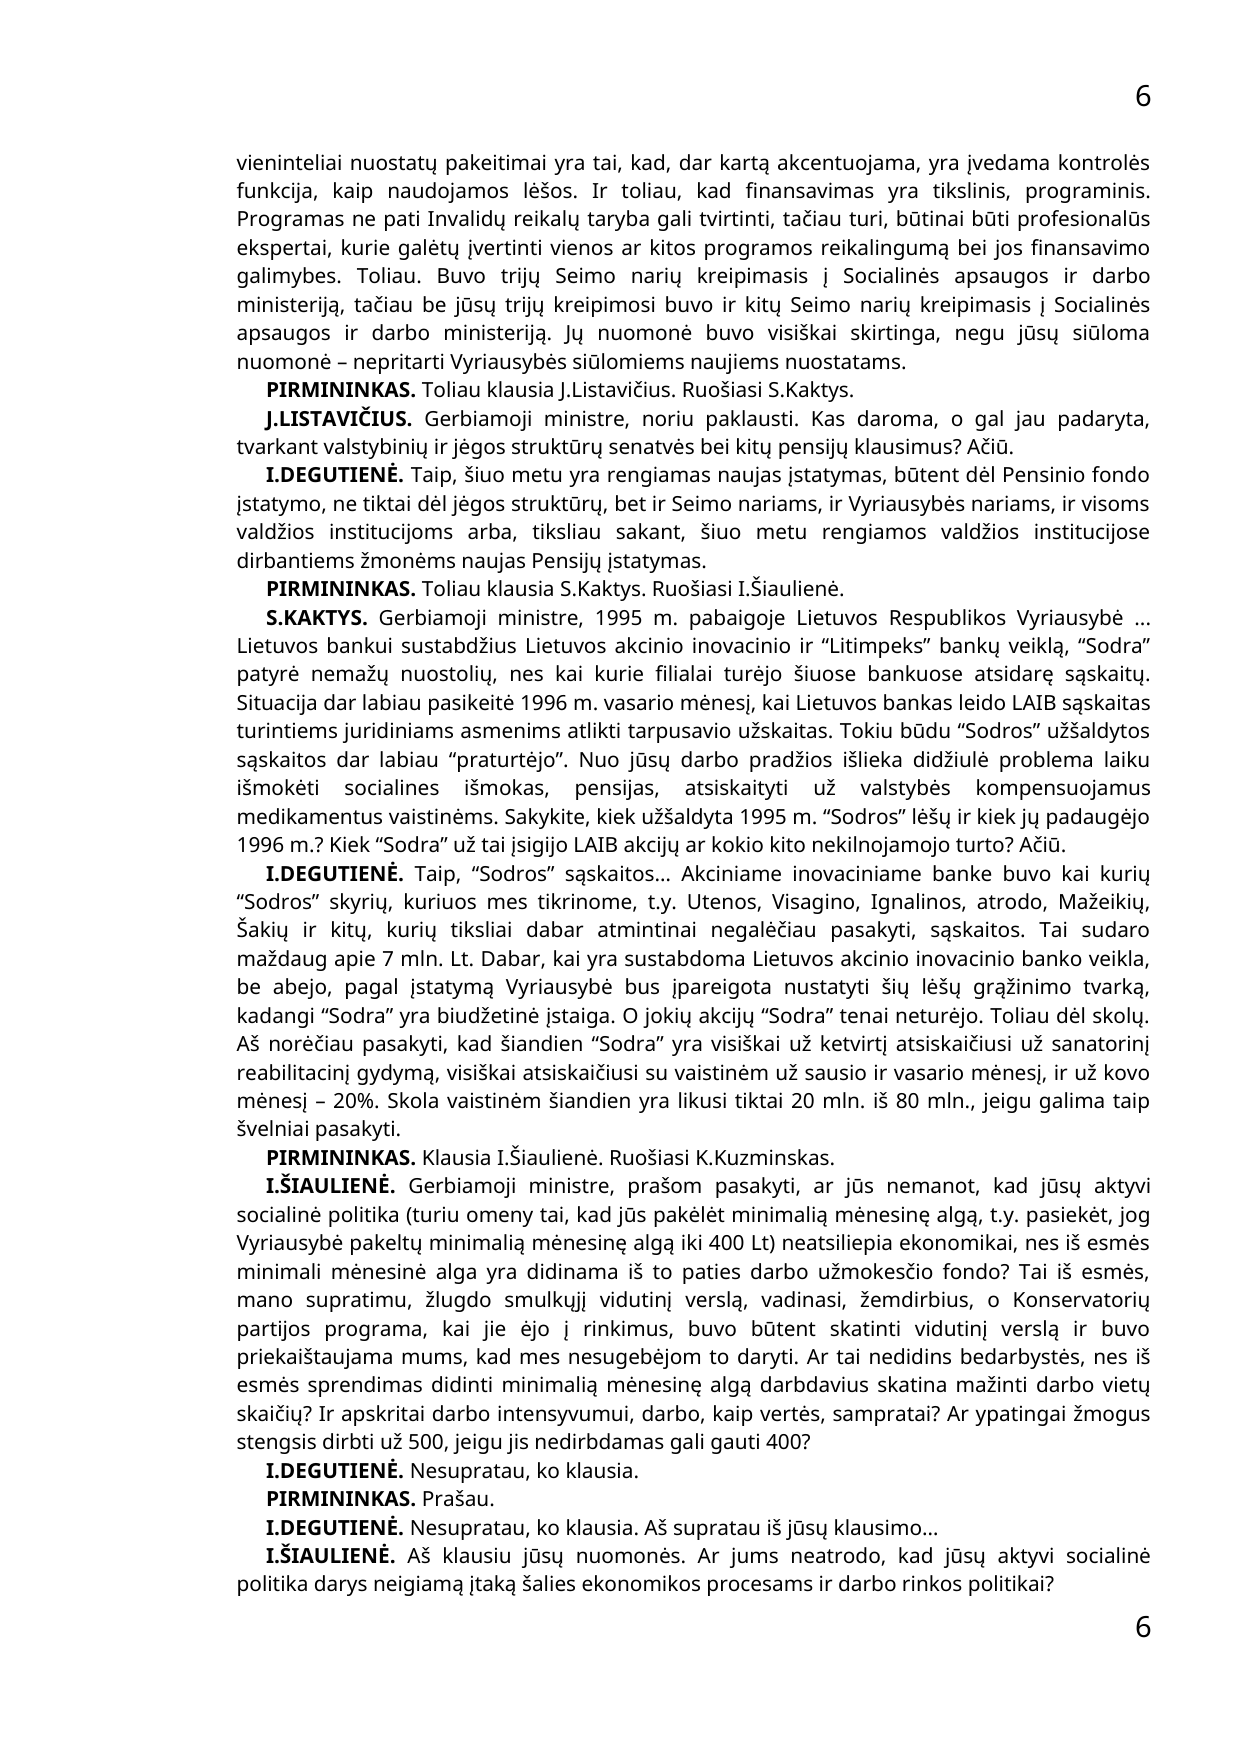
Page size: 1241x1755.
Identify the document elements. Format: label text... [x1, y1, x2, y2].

text I.DEGUTIENĖ. Nesupratau, ko klausia. Aš supratau iš jūsų klausimo… [236, 1513, 1152, 1541]
text vieninteliai nuostatų pakeitimai yra tai, kad, dar kartą akcentuojama, yra įvedama kontrolės funkcija, kaip naudojamos lėšos. Ir toliau, kad finansavimas yra tikslinis, programinis. Programas ne pati Invalidų reikalų taryba gali tvirtinti, tačiau turi, būtinai būti profesionalūs ekspertai, kurie galėtų įvertinti vienos ar kitos programos reikalingumą bei jos finansavimo galimybes. Toliau. Buvo trijų Seimo narių kreipimasis į Socialinės apsaugos ir darbo ministeriją, tačiau be jūsų trijų kreipimosi buvo ir kitų Seimo narių kreipimasis į Socialinės apsaugos ir darbo ministeriją. Jų nuomonė buvo visiškai skirtinga, negu jūsų siūloma nuomonė – nepritarti Vyriausybės siūlomiems naujiems nuostatams. [236, 148, 1152, 375]
text I.ŠIAULIENĖ. Gerbiamoji ministre, prašom pasakyti, ar jūs nemanot, kad jūsų aktyvi socialinė politika (turiu omeny tai, kad jūs pakėlėt minimalią mėnesinę algą, t.y. pasiekėt, jog Vyriausybė pakeltų minimalią mėnesinę algą iki 400 Lt) neatsiliepia ekonomikai, nes iš esmės minimali mėnesinė alga yra didinama iš to paties darbo užmokesčio fondo? Tai iš esmės, mano supratimu, žlugdo smulkųjį vidutinį verslą, vadinasi, žemdirbius, o Konservatorių partijos programa, kai jie ėjo į rinkimus, buvo būtent skatinti vidutinį verslą ir buvo priekaištaujama mums, kad mes nesugebėjom to daryti. Ar tai nedidins bedarbystės, nes iš esmės sprendimas didinti minimalią mėnesinę algą darbdavius skatina mažinti darbo vietų skaičių? Ir apskritai darbo intensyvumui, darbo, kaip vertės, sampratai? Ar ypatingai žmogus stengsis dirbti už 500, jeigu jis nedirbdamas gali gauti 400? [236, 1171, 1152, 1456]
text PIRMININKAS. Prašau. [236, 1484, 1152, 1513]
text PIRMININKAS. Toliau klausia S.Kaktys. Ruošiasi I.Šiaulienė. [236, 574, 1152, 603]
text I.DEGUTIENĖ. Nesupratau, ko klausia. [236, 1456, 1152, 1484]
text S.KAKTYS. Gerbiamoji ministre, 1995 m. pabaigoje Lietuvos Respublikos Vyriausybė ... Lietuvos bankui sustabdžius Lietuvos akcinio inovacinio ir “Litimpeks” bankų veiklą, “Sodra” patyrė nemažų nuostolių, nes kai kurie filialai turėjo šiuose bankuose atsidarę sąskaitų. Situacija dar labiau pasikeitė 1996 m. vasario mėnesį, kai Lietuvos bankas leido LAIB sąskaitas turintiems juridiniams asmenims atlikti tarpusavio užskaitas. Tokiu būdu “Sodros” užšaldytos sąskaitos dar labiau “praturtėjo”. Nuo jūsų darbo pradžios išlieka didžiulė problema laiku išmokėti socialines išmokas, pensijas, atsiskaityti už valstybės kompensuojamus medikamentus vaistinėms. Sakykite, kiek užšaldyta 1995 m. “Sodros” lėšų ir kiek jų padaugėjo 1996 m.? Kiek “Sodra” už tai įsigijo LAIB akcijų ar kokio kito nekilnojamojo turto? Ačiū. [236, 603, 1152, 859]
text I.DEGUTIENĖ. Taip, šiuo metu yra rengiamas naujas įstatymas, būtent dėl Pensinio fondo įstatymo, ne tiktai dėl jėgos struktūrų, bet ir Seimo nariams, ir Vyriausybės nariams, ir visoms valdžios institucijoms arba, tiksliau sakant, šiuo metu rengiamos valdžios institucijose dirbantiems žmonėms naujas Pensijų įstatymas. [236, 461, 1152, 574]
text I.ŠIAULIENĖ. Aš klausiu jūsų nuomonės. Ar jums neatrodo, kad jūsų aktyvi socialinė politika darys neigiamą įtaką šalies ekonomikos procesams ir darbo rinkos politikai? [236, 1541, 1152, 1598]
text PIRMININKAS. Toliau klausia J.Listavičius. Ruošiasi S.Kaktys. [236, 375, 1152, 404]
text J.LISTAVIČIUS. Gerbiamoji ministre, noriu paklausti. Kas daroma, o gal jau padaryta, tvarkant valstybinių ir jėgos struktūrų senatvės bei kitų pensijų klausimus? Ačiū. [236, 404, 1152, 461]
text I.DEGUTIENĖ. Taip, “Sodros” sąskaitos… Akciniame inovaciniame banke buvo kai kurių “Sodros” skyrių, kuriuos mes tikrinome, t.y. Utenos, Visagino, Ignalinos, atrodo, Mažeikių, Šakių ir kitų, kurių tiksliai dabar atmintinai negalėčiau pasakyti, sąskaitos. Tai sudaro maždaug apie 7 mln. Lt. Dabar, kai yra sustabdoma Lietuvos akcinio inovacinio banko veikla, be abejo, pagal įstatymą Vyriausybė bus įpareigota nustatyti šių lėšų grąžinimo tvarką, kadangi “Sodra” yra biudžetinė įstaiga. O jokių akcijų “Sodra” tenai neturėjo. Toliau dėl skolų. Aš norėčiau pasakyti, kad šiandien “Sodra” yra visiškai už ketvirtį atsiskaičiusi už sanatorinį reabilitacinį gydymą, visiškai atsiskaičiusi su vaistinėm už sausio ir vasario mėnesį, ir už kovo mėnesį – 20%. Skola vaistinėm šiandien yra likusi tiktai 20 mln. iš 80 mln., jeigu galima taip švelniai pasakyti. [236, 859, 1152, 1143]
text PIRMININKAS. Klausia I.Šiaulienė. Ruošiasi K.Kuzminskas. [236, 1143, 1152, 1171]
